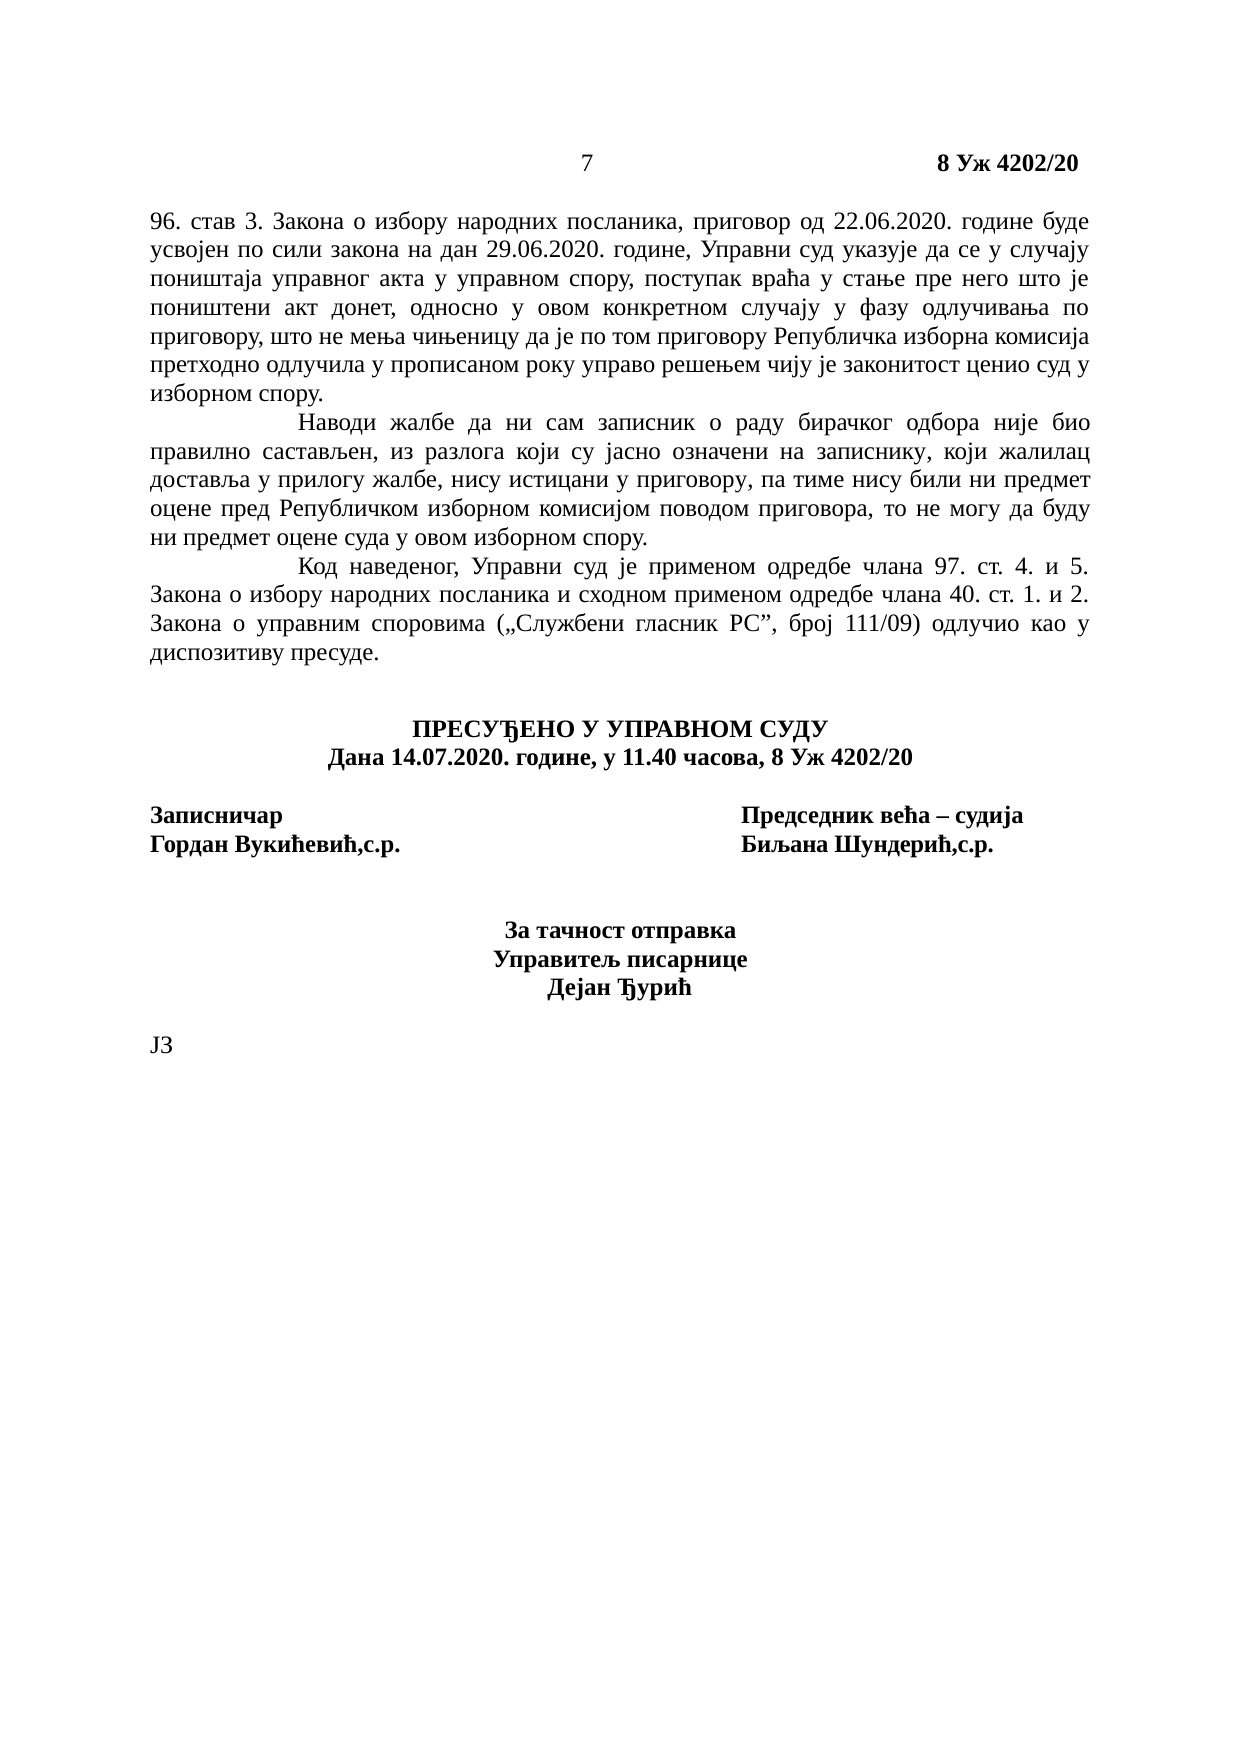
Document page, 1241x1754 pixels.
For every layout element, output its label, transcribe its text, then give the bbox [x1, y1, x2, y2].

text Наводи жалбе да ни сам записник о раду бирачког одбора није био правилно састављен, из разлога који су јасно означени на записнику, који жалилац доставља у прилогу жалбе, нису истицани у приговору, па тиме нису били ни предмет оцене пред Републичком изборном комисијом поводом приговора, то не могу да буду ни предмет оцене суда у овом изборном спору. [150, 407, 1091, 551]
text Дејан Ђурић [150, 972, 1089, 1001]
text Гордан Вукићевић,с.р. Биљана Шундерић,с.р. [150, 829, 1091, 857]
text ПРЕСУЂЕНО У УПРАВНОМ СУДУ [150, 714, 1091, 742]
text Управитељ писарнице [150, 944, 1091, 972]
text Код наведеног, Управни суд је применом одредбе члана 97. ст. 4. и 5. Закона о избору народних посланика и сходном применом одредбе члана 40. ст. 1. и 2. Закона о управним споровима („Службени гласник РС”, број 111/09) одлучио као у диспозитиву пресуде. [150, 551, 1091, 666]
text За тачност отправка [150, 915, 1091, 944]
text 96. став 3. Закона о избору народних посланика, приговор од 22.06.2020. године буде усвојен по сили закона на дан 29.06.2020. године, Управни суд указује да се у случају поништаја управног акта у управном спору, поступак враћа у стање пре него што је поништени акт донет, односно у овом конкретном случају у фазу одлучивања по приговору, што не мења чињеницу да је по том приговору Републичка изборна комисија претходно одлучила у прописаном року управо решењем чију је законитост ценио суд у изборном спору. [150, 206, 1091, 407]
text Записничар Председник већа – судија [150, 800, 1091, 829]
text Дана 14.07.2020. године, у 11.40 часова, 8 Уж 4202/20 [150, 742, 1091, 771]
text ЈЗ [150, 1030, 1089, 1059]
